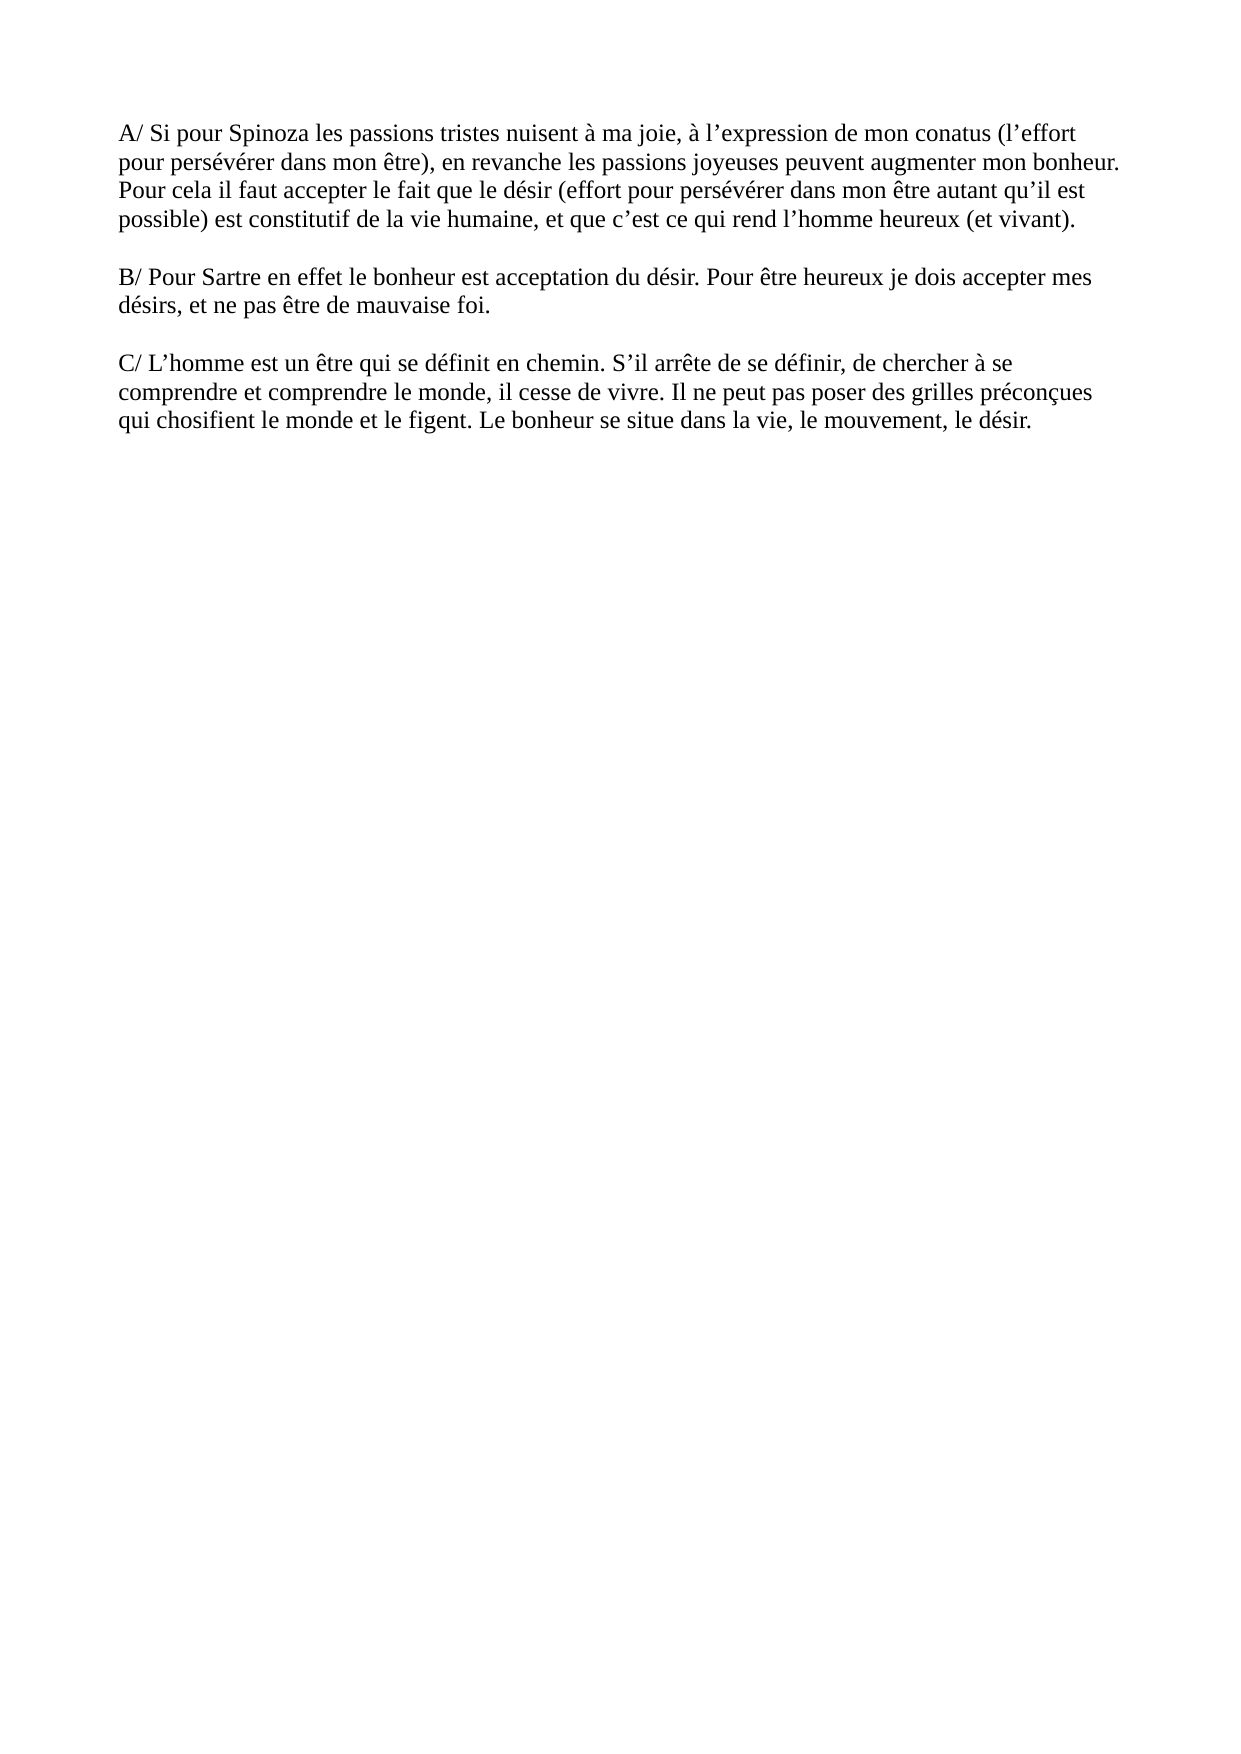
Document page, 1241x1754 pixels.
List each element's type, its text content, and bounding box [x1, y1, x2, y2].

text C/ L’homme est un être qui se définit en chemin. S’il arrête de se définir, de chercher à se comprendre et comprendre le monde, il cesse de vivre. Il ne peut pas poser des grilles préconçues qui chosifient le monde et le figent. Le bonheur se situe dans la vie, le mouvement, le désir. [118, 348, 1122, 434]
text B/ Pour Sartre en effet le bonheur est acceptation du désir. Pour être heureux je dois accepter mes désirs, et ne pas être de mauvaise foi. [118, 262, 1122, 319]
text A/ Si pour Spinoza les passions tristes nuisent à ma joie, à l’expression de mon conatus (l’effort pour persévérer dans mon être), en revanche les passions joyeuses peuvent augmenter mon bonheur. Pour cela il faut accepter le fait que le désir (effort pour persévérer dans mon être autant qu’il est possible) est constitutif de la vie humaine, et que c’est ce qui rend l’homme heureux (et vivant). [118, 118, 1122, 233]
